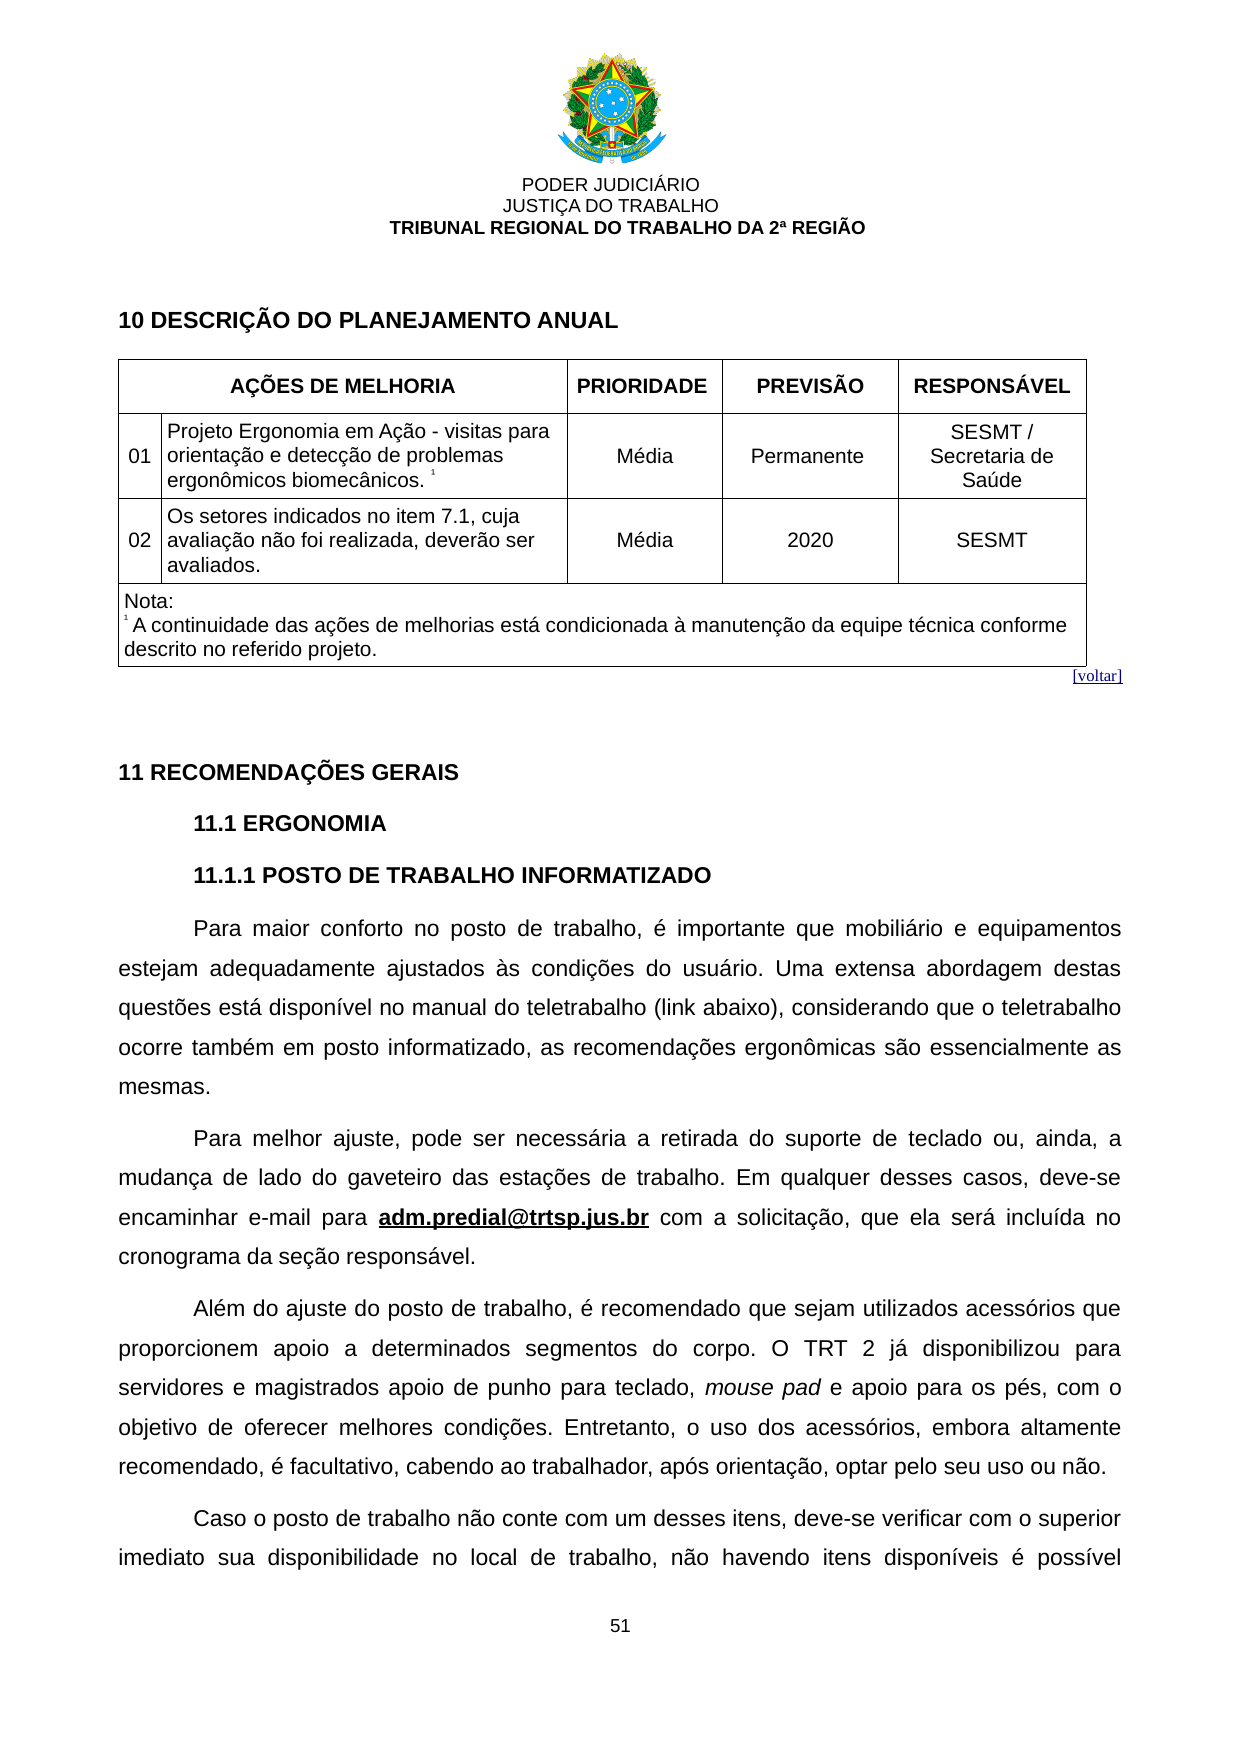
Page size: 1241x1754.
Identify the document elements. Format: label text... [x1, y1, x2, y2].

table_header PRIORIDADE [568, 360, 722, 413]
table_cell 02 [119, 499, 161, 583]
table_cell Projeto Ergonomia em Ação - visitas para orientação e detecção de problemas ergonômicos biomecânicos. ¹ [162, 414, 567, 498]
table_cell Média [568, 499, 722, 583]
table_cell Nota: ¹ A continuidade das ações de melhorias está condicionada à manutenção da equipe técnica conforme descrito no referido projeto. [119, 584, 1086, 666]
table_cell 2020 [723, 499, 898, 583]
table_cell SESMT [899, 499, 1086, 583]
table_header RESPONSÁVEL [899, 360, 1086, 413]
text Para melhor ajuste, pode ser necessária a retirada do suporte de teclado ou, ainda, a mudança de lado do gaveteiro das estações de trabalho. Em qualquer desses casos, deve-se encaminhar e-mail para adm.predial@trtsp.jus.br com a solicitação, que ela será incluída no cronograma da seção responsável. [118, 1125, 1122, 1269]
table_header AÇÕES DE MELHORIA [119, 360, 567, 413]
subtitle 11 RECOMENDAÇÕES GERAIS [118, 759, 1122, 786]
table_header PREVISÃO [723, 360, 898, 413]
text Além do ajuste do posto de trabalho, é recomendado que sejam utilizados acessórios que proporcionem apoio a determinados segmentos do corpo. O TRT 2 já disponibilizou para servidores e magistrados apoio de punho para teclado, mouse pad e apoio para os pés, com o objetivo de oferecer melhores condições. Entretanto, o uso dos acessórios, embora altamente recomendado, é facultativo, cabendo ao trabalhador, após orientação, optar pelo seu uso ou não. [118, 1295, 1122, 1479]
subtitle 10 DESCRIÇÃO DO PLANEJAMENTO ANUAL [118, 307, 1122, 333]
text [voltar] [118, 666, 1122, 685]
table_cell Os setores indicados no item 7.1, cuja avaliação não foi realizada, deverão ser avaliados. [162, 499, 567, 583]
table_cell Média [568, 414, 722, 498]
text Para maior conforto no posto de trabalho, é importante que mobiliário e equipamentos estejam adequadamente ajustados às condições do usuário. Uma extensa abordagem destas questões está disponível no manual do teletrabalho (link abaixo), considerando que o teletrabalho ocorre também em posto informatizado, as recomendações ergonômicas são essencialmente as mesmas. [118, 915, 1122, 1099]
text Caso o posto de trabalho não conte com um desses itens, deve-se verificar com o superior imediato sua disponibilidade no local de trabalho, não havendo itens disponíveis é possível [118, 1505, 1122, 1571]
table_cell 01 [119, 414, 161, 498]
subtitle 11.1 ERGONOMIA [118, 810, 1122, 837]
table_cell Permanente [723, 414, 898, 498]
table_cell SESMT / Secretaria de Saúde [899, 414, 1086, 498]
text 11.1.1 POSTO DE TRABALHO INFORMATIZADO [118, 862, 1122, 889]
